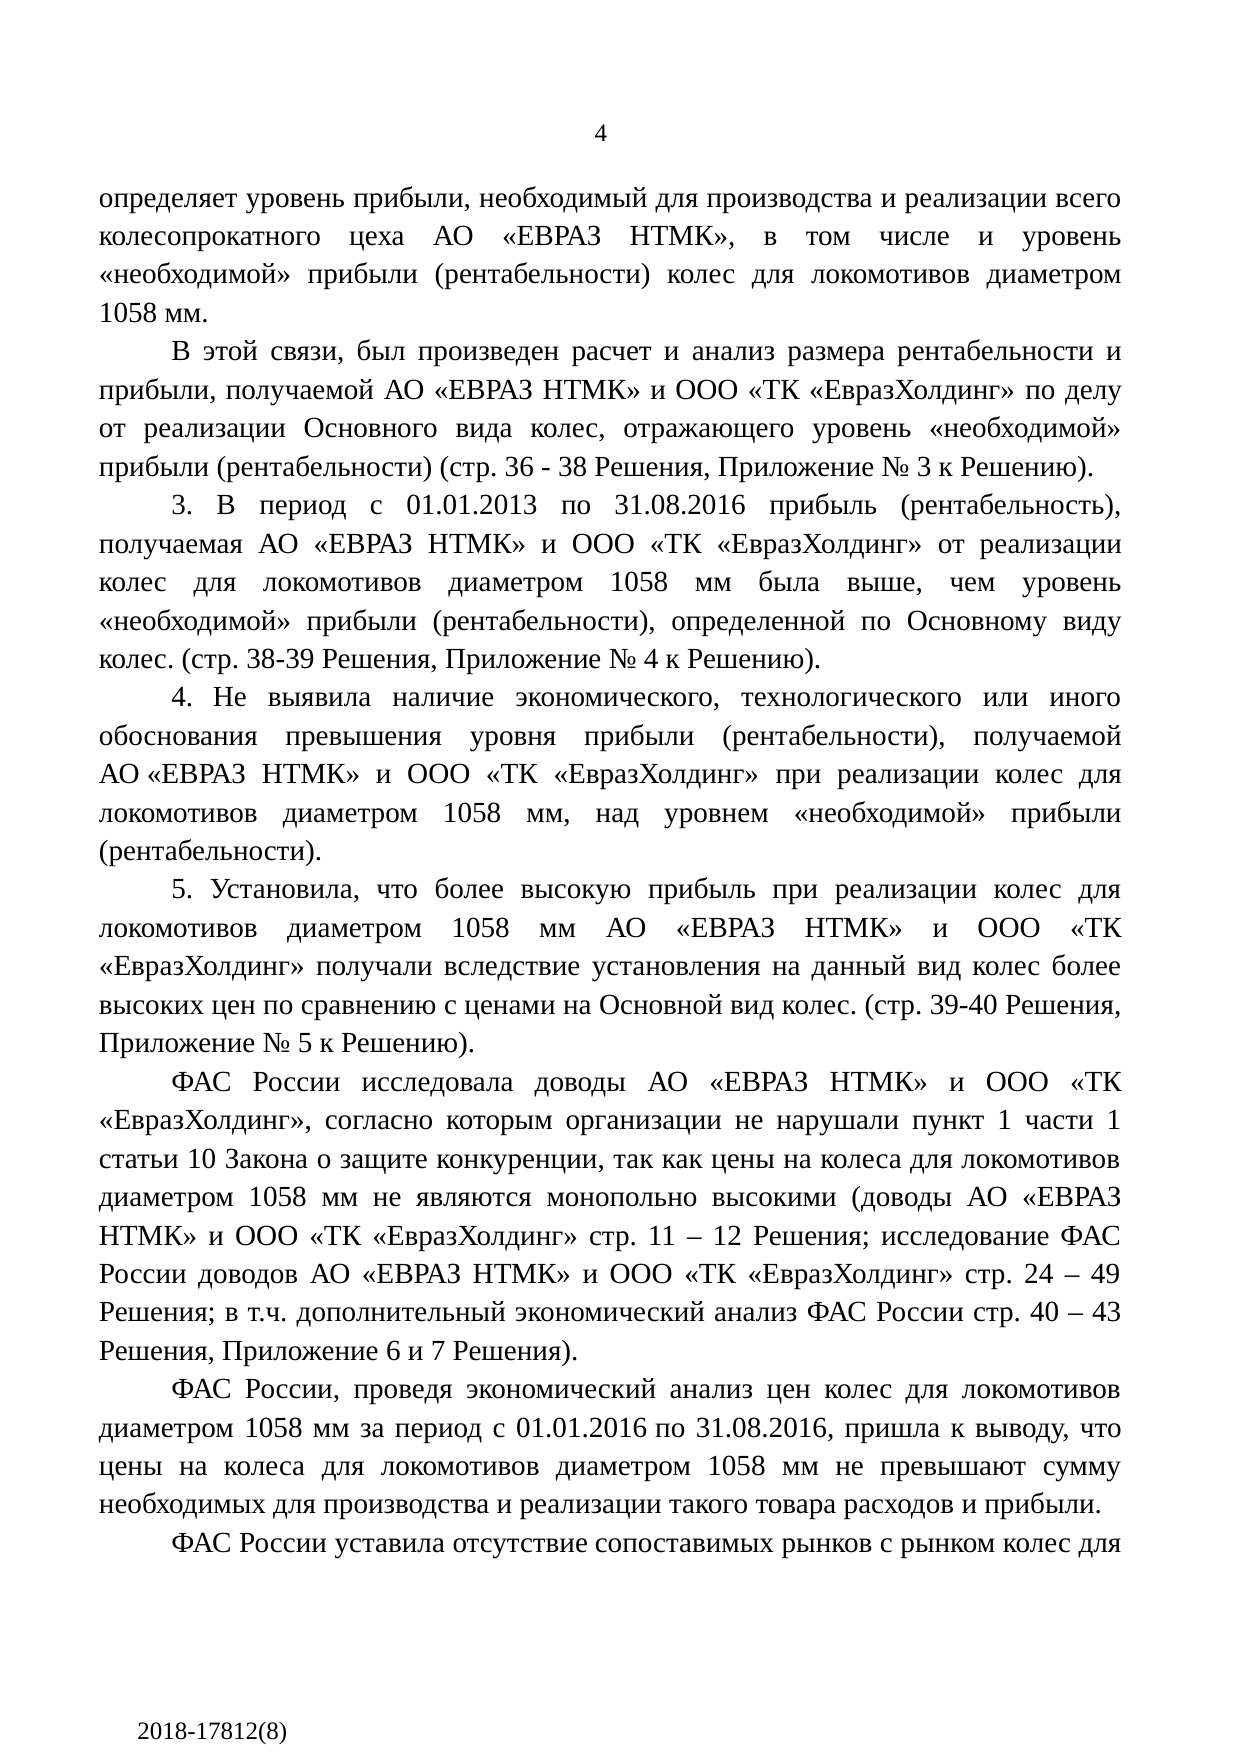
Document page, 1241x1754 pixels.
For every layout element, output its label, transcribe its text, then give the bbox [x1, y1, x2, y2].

text ФАС России, проведя экономический анализ цен колес для локомотивов диаметром 1058 мм за период с 01.01.2016 по 31.08.2016, пришла к выводу, что цены на колеса для локомотивов диаметром 1058 мм не превышают сумму необходимых для производства и реализации такого товара расходов и прибыли. [99, 1368, 1122, 1522]
text 3. В период с 01.01.2013 по 31.08.2016 прибыль (рентабельность), получаемая АО «ЕВРАЗ НТМК» и ООО «ТК «ЕвразХолдинг» от реализации колес для локомотивов диаметром 1058 мм была выше, чем уровень «необходимой» прибыли (рентабельности), определенной по Основному виду колес. (стр. 38-39 Решения, Приложение № 4 к Решению). [99, 484, 1122, 676]
text 4. Не выявила наличие экономического, технологического или иного обоснования превышения уровня прибыли (рентабельности), получаемой АО «ЕВРАЗ НТМК» и ООО «ТК «ЕвразХолдинг» при реализации колес для локомотивов диаметром 1058 мм, над уровнем «необходимой» прибыли (рентабельности). [99, 676, 1122, 868]
text ФАС России исследовала доводы АО «ЕВРАЗ НТМК» и ООО «ТК «ЕвразХолдинг», согласно которым организации не нарушали пункт 1 части 1 статьи 10 Закона о защите конкуренции, так как цены на колеса для локомотивов диаметром 1058 мм не являются монопольно высокими (доводы АО «ЕВРАЗ НТМК» и ООО «ТК «ЕвразХолдинг» стр. 11 – 12 Решения; исследование ФАС России доводов АО «ЕВРАЗ НТМК» и ООО «ТК «ЕвразХолдинг» стр. 24 – 49 Решения; в т.ч. дополнительный экономический анализ ФАС России стр. 40 – 43 Решения, Приложение 6 и 7 Решения). [99, 1060, 1122, 1368]
text ФАС России уставила отсутствие сопоставимых рынков с рынком колес для [99, 1522, 1122, 1560]
text 5. Установила, что более высокую прибыль при реализации колес для локомотивов диаметром 1058 мм АО «ЕВРАЗ НТМК» и ООО «ТК «ЕвразХолдинг» получали вследствие установления на данный вид колес более высоких цен по сравнению с ценами на Основной вид колес. (стр. 39-40 Решения, Приложение № 5 к Решению). [99, 868, 1122, 1060]
text В этой связи, был произведен расчет и анализ размера рентабельности и прибыли, получаемой АО «ЕВРАЗ НТМК» и ООО «ТК «ЕвразХолдинг» по делу от реализации Основного вида колес, отражающего уровень «необходимой» прибыли (рентабельности) (стр. 36 - 38 Решения, Приложение № 3 к Решению). [99, 330, 1122, 484]
text определяет уровень прибыли, необходимый для производства и реализации всего колесопрокатного цеха АО «ЕВРАЗ НТМК», в том числе и уровень «необходимой» прибыли (рентабельности) колес для локомотивов диаметром 1058 мм. [99, 176, 1122, 330]
